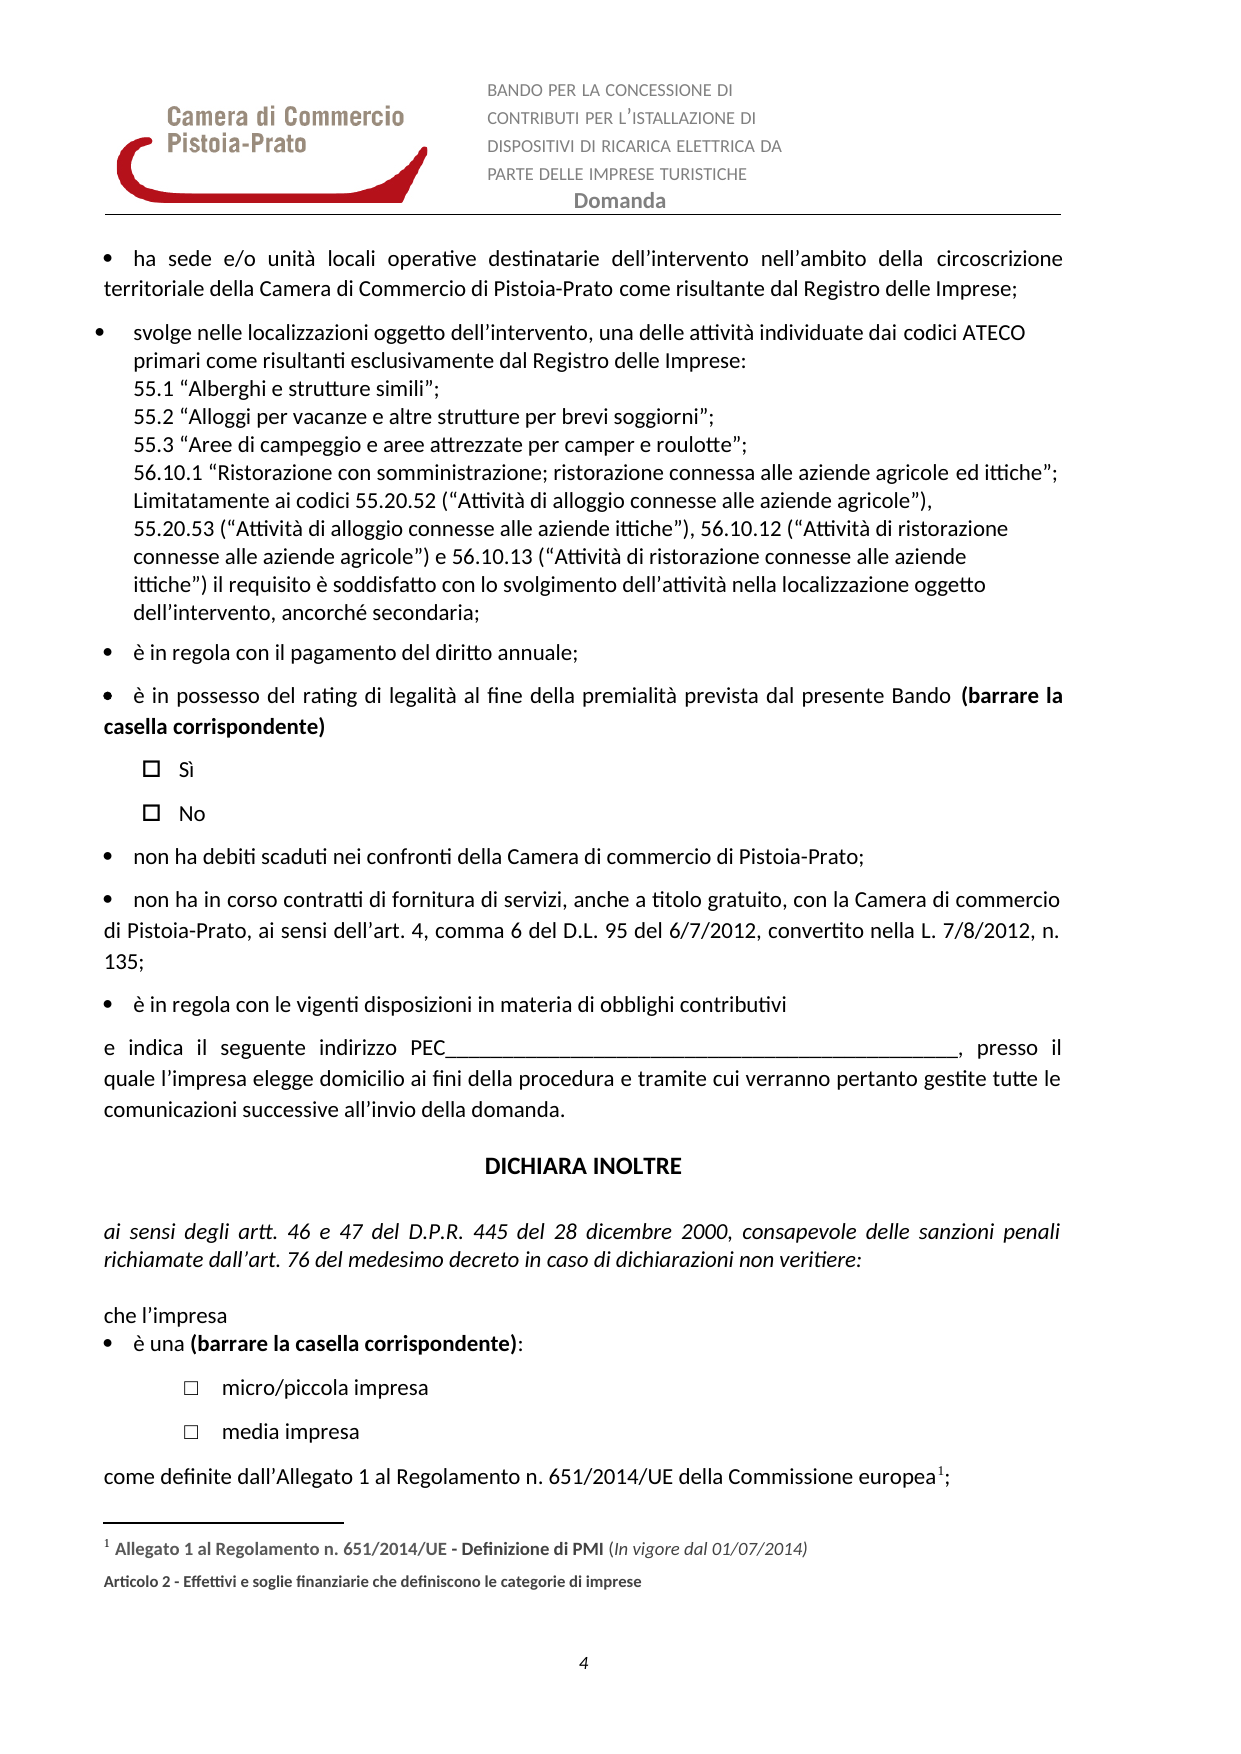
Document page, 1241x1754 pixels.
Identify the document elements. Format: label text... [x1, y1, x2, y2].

list ha sede e/o unità locali operative destinatarie dell’intervento nell’ambito della circoscrizione territoriale della Camera di Commercio di Pistoia-Prato come risultante dal Registro delle Imprese; [103, 244, 1063, 302]
text 56.10.1 “Ristorazione con somministrazione; ristorazione connessa alle aziende agricole ed ittiche”; [133, 458, 1063, 486]
text Articolo 2 - Effettivi e soglie finanziarie che definiscono le categorie di imprese [103, 1560, 1063, 1591]
list micro/piccola impresa [184, 1373, 1063, 1402]
text come definite dall’Allegato 1 al Regolamento n. 651/2014/UE della Commissione europea; [103, 1462, 1063, 1490]
list No [141, 799, 1063, 827]
list Sì [141, 756, 1063, 784]
list non ha debiti scaduti nei confronti della Camera di commercio di Pistoia-Prato; [103, 842, 1063, 870]
list non ha in corso contratti di fornitura di servizi, anche a titolo gratuito, con la Camera di commercio di Pistoia-Prato, ai sensi dell’art. 4, comma 6 del D.L. 95 del 6/7/2012, convertito nella L. 7/8/2012, n. 135; [103, 885, 1063, 975]
text connesse alle aziende agricole”) e 56.10.13 (“Attività di ristorazione connesse alle aziende [133, 542, 1063, 570]
text 55.1 “Alberghi e strutture simili”; [133, 374, 1063, 402]
text 55.3 “Aree di campeggio e aree attrezzate per camper e roulotte”; [133, 430, 1063, 458]
text 55.2 “Alloggi per vacanze e altre strutture per brevi soggiorni”; [133, 402, 1063, 430]
text e indica il seguente indirizzo PEC_____________________________________________, presso il quale l’impresa elegge domicilio ai fini della procedura e tramite cui verranno pertanto gestite tutte le comunicazioni successive all’invio della domanda. [103, 1033, 1063, 1123]
text che l’impresa [103, 1302, 1063, 1329]
text 55.20.53 (“Attività di alloggio connesse alle aziende ittiche”), 56.10.12 (“Attività di ristorazione [133, 514, 1063, 542]
list media impresa [184, 1417, 1063, 1447]
text Allegato 1 al Regolamento n. 651/2014/UE - Definizione di PMI (In vigore dal 01/07/2014) [103, 1529, 1063, 1560]
list è in regola con le vigenti disposizioni in materia di obblighi contributivi [103, 990, 1063, 1018]
text Limitatamente ai codici 55.20.52 (“Attività di alloggio connesse alle aziende agricole”), [133, 486, 1063, 514]
list è una (barrare la casella corrispondente): [103, 1329, 1063, 1358]
list è in possesso del rating di legalità al fine della premialità prevista dal presente Bando (barrare la casella corrispondente) [103, 682, 1063, 740]
picture [116, 99, 428, 203]
list svolge nelle localizzazioni oggetto dell’intervento, una delle attività individuate dai codici ATECO primari come risultanti esclusivamente dal Registro delle Imprese: [96, 318, 1063, 374]
text ai sensi degli artt. 46 e 47 del D.P.R. 445 del 28 dicembre 2000, consapevole delle sanzioni penali richiamate dall’art. 76 del medesimo decreto in caso di dichiarazioni non veritiere: [103, 1217, 1063, 1273]
text ittiche”) il requisito è soddisfatto con lo svolgimento dell’attività nella localizzazione oggetto dell’intervento, ancorché secondaria; [133, 570, 1063, 626]
list è in regola con il pagamento del diritto annuale; [103, 638, 1063, 666]
text DICHIARA INOLTRE [103, 1150, 1063, 1181]
